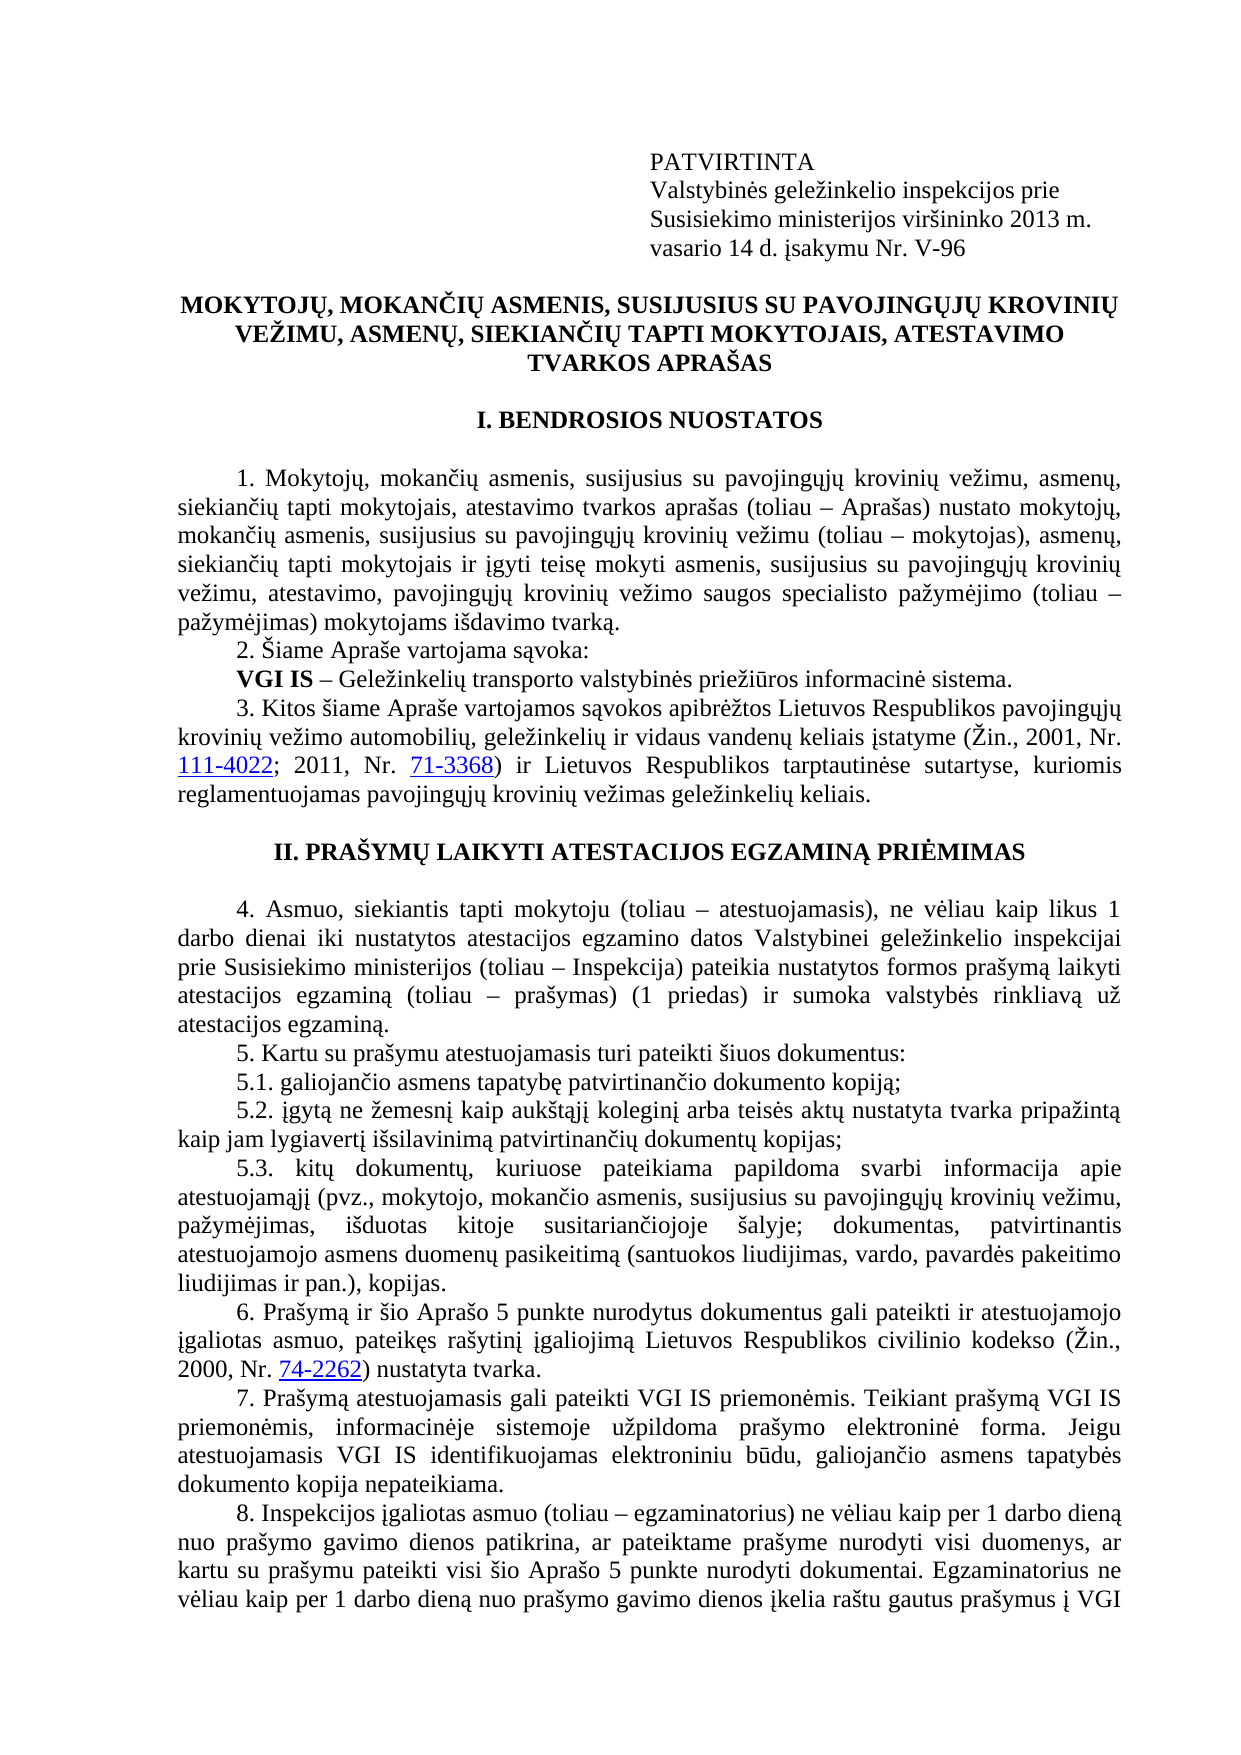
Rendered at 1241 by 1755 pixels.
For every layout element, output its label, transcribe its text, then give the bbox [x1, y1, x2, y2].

text MOKYTOJŲ, MOKANČIŲ ASMENIS, SUSIJUSIUS SU PAVOJINGŲJŲ KROVINIŲ VEŽIMU, ASMENŲ, SIEKIANČIŲ TAPTI MOKYTOJAIS, ATESTAVIMO TVARKOS APRAŠAS [177, 291, 1122, 377]
text 2. Šiame Apraše vartojama sąvoka: [177, 636, 1122, 664]
text 7. Prašymą atestuojamasis gali pateikti VGI IS priemonėmis. Teikiant prašymą VGI IS priemonėmis, informacinėje sistemoje užpildoma prašymo elektroninė forma. Jeigu atestuojamasis VGI IS identifikuojamas elektroniniu būdu, galiojančio asmens tapatybės dokumento kopija nepateikiama. [177, 1383, 1122, 1498]
text 1. Mokytojų, mokančių asmenis, susijusius su pavojingųjų krovinių vežimu, asmenų, siekiančių tapti mokytojais, atestavimo tvarkos aprašas (toliau – Aprašas) nustato mokytojų, mokančių asmenis, susijusius su pavojingųjų krovinių vežimu (toliau – mokytojas), asmenų, siekiančių tapti mokytojais ir įgyti teisę mokyti asmenis, susijusius su pavojingųjų krovinių vežimu, atestavimo, pavojingųjų krovinių vežimo saugos specialisto pažymėjimo (toliau – pažymėjimas) mokytojams išdavimo tvarką. [177, 463, 1122, 636]
text 5.1. galiojančio asmens tapatybę patvirtinančio dokumento kopiją; [177, 1067, 1122, 1096]
text VGI IS – Geležinkelių transporto valstybinės priežiūros informacinė sistema. [177, 664, 1122, 693]
text PATVIRTINTA [649, 147, 1122, 176]
text 8. Inspekcijos įgaliotas asmuo (toliau – egzaminatorius) ne vėliau kaip per 1 darbo dieną nuo prašymo gavimo dienos patikrina, ar pateiktame prašyme nurodyti visi duomenys, ar kartu su prašymu pateikti visi šio Aprašo 5 punkte nurodyti dokumentai. Egzaminatorius ne vėliau kaip per 1 darbo dieną nuo prašymo gavimo dienos įkelia raštu gautus prašymus į VGI [177, 1498, 1122, 1613]
text Valstybinės geležinkelio inspekcijos prie Susisiekimo ministerijos viršininko 2013 m. vasario 14 d. įsakymu Nr. V-96 [649, 176, 1122, 262]
text 4. Asmuo, siekiantis tapti mokytoju (toliau – atestuojamasis), ne vėliau kaip likus 1 darbo dienai iki nustatytos atestacijos egzamino datos Valstybinei geležinkelio inspekcijai prie Susisiekimo ministerijos (toliau – Inspekcija) pateikia nustatytos formos prašymą laikyti atestacijos egzaminą (toliau – prašymas) (1 priedas) ir sumoka valstybės rinkliavą už atestacijos egzaminą. [177, 894, 1122, 1038]
text 5.2. įgytą ne žemesnį kaip aukštąjį koleginį arba teisės aktų nustatyta tvarka pripažintą kaip jam lygiavertį išsilavinimą patvirtinančių dokumentų kopijas; [177, 1096, 1122, 1153]
text I. BENDROSIOS NUOSTATOS [177, 406, 1122, 434]
text II. PRAŠYMŲ LAIKYTI ATESTACIJOS EGZAMINĄ PRIĖMIMAS [177, 837, 1122, 866]
text 3. Kitos šiame Apraše vartojamos sąvokos apibrėžtos Lietuvos Respublikos pavojingųjų krovinių vežimo automobilių, geležinkelių ir vidaus vandenų keliais įstatyme (Žin., 2001, Nr. 111-4022; 2011, Nr. 71-3368) ir Lietuvos Respublikos tarptautinėse sutartyse, kuriomis reglamentuojamas pavojingųjų krovinių vežimas geležinkelių keliais. [177, 693, 1122, 808]
text 6. Prašymą ir šio Aprašo 5 punkte nurodytus dokumentus gali pateikti ir atestuojamojo įgaliotas asmuo, pateikęs rašytinį įgaliojimą Lietuvos Respublikos civilinio kodekso (Žin., 2000, Nr. 74-2262) nustatyta tvarka. [177, 1297, 1122, 1383]
text 5. Kartu su prašymu atestuojamasis turi pateikti šiuos dokumentus: [177, 1038, 1122, 1067]
text 5.3. kitų dokumentų, kuriuose pateikiama papildoma svarbi informacija apie atestuojamąjį (pvz., mokytojo, mokančio asmenis, susijusius su pavojingųjų krovinių vežimu, pažymėjimas, išduotas kitoje susitariančiojoje šalyje; dokumentas, patvirtinantis atestuojamojo asmens duomenų pasikeitimą (santuokos liudijimas, vardo, pavardės pakeitimo liudijimas ir pan.), kopijas. [177, 1153, 1122, 1297]
